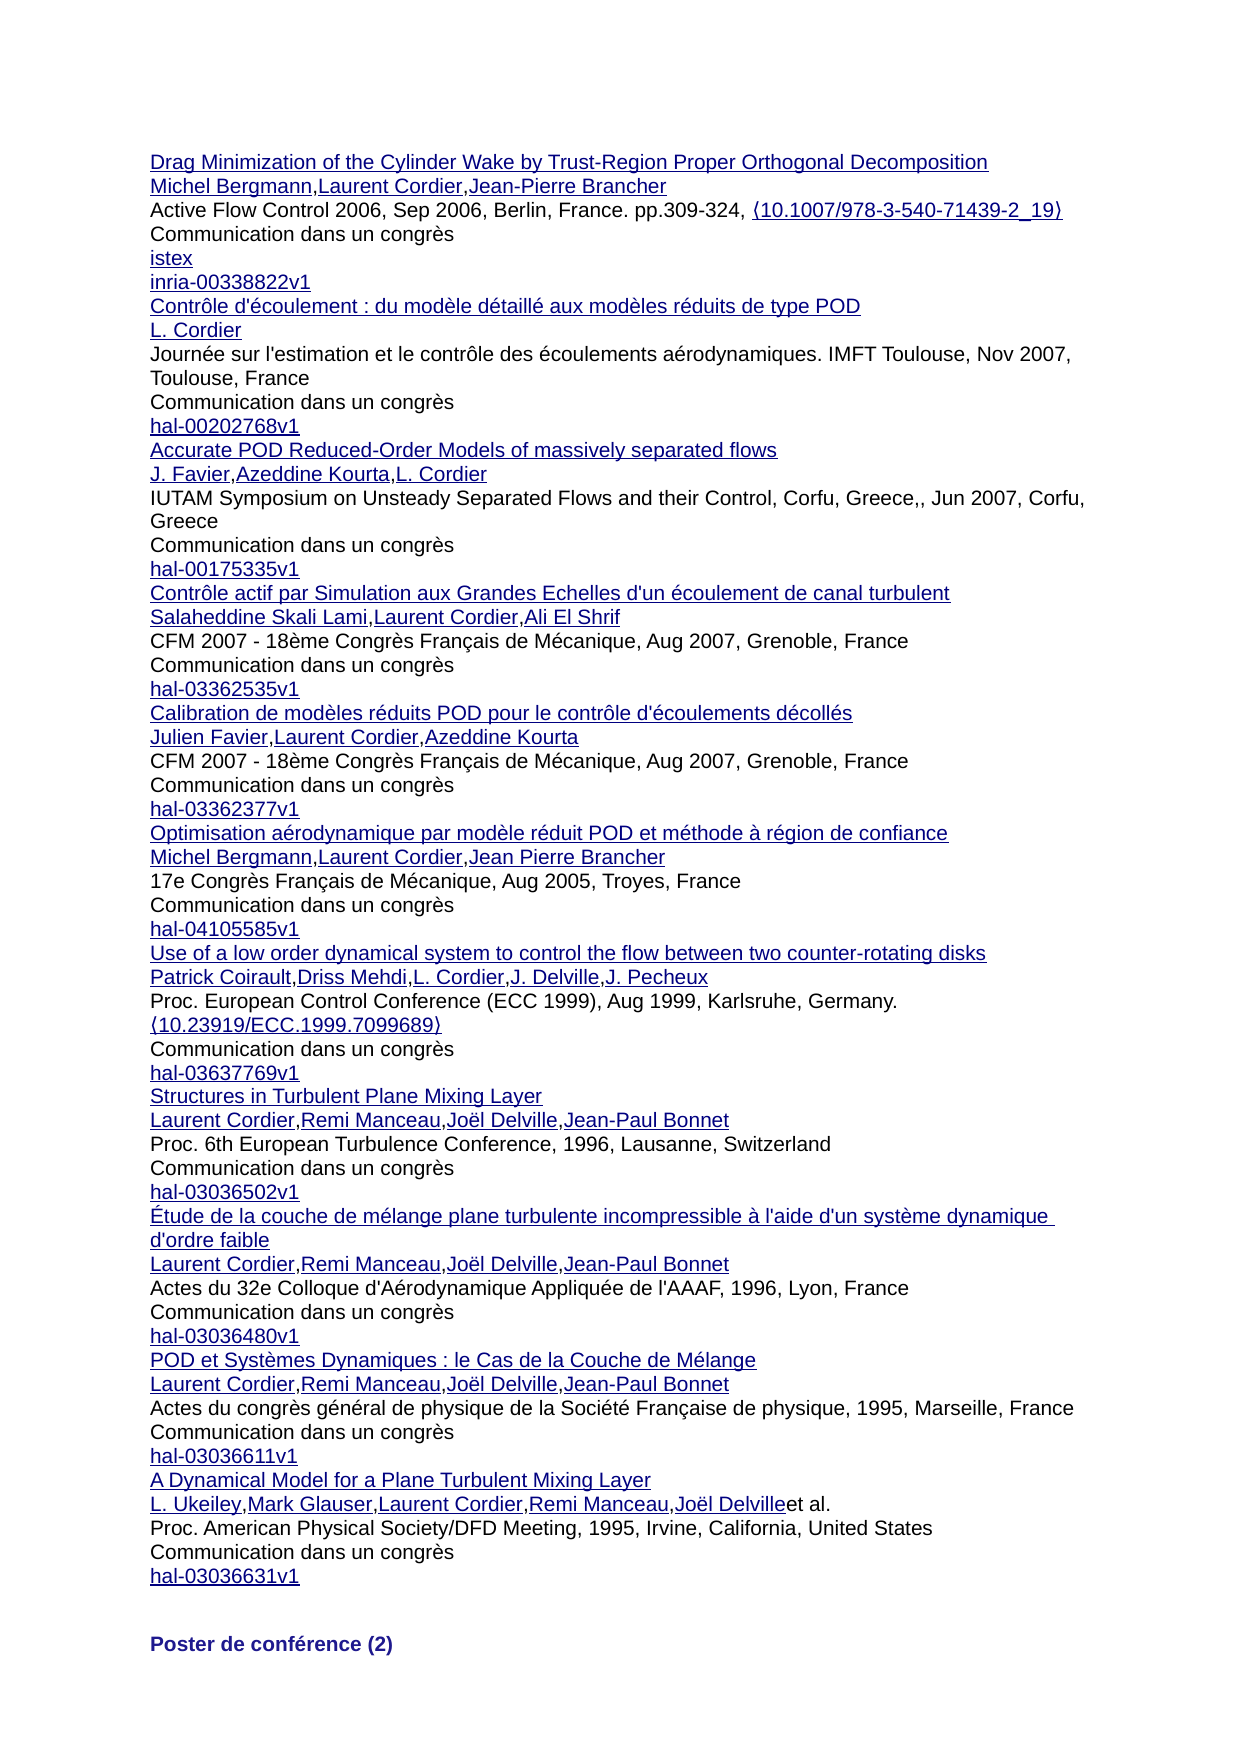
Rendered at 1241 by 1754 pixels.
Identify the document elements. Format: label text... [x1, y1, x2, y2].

table_cell Étude de la couche de mélange plane turbulente incompressible à l'aide d'un système dynamique d'ordre faible Laurent Cordier,Remi Manceau,Joël Delville,Jean-Paul Bonnet Actes du 32e Colloque d'Aérodynamique Appliquée de l'AAAF, 1996, Lyon, France Communication dans un congrès hal-03036480v1 [150, 1204, 1090, 1348]
table_cell Accurate POD Reduced-Order Models of massively separated flows J. Favier,Azeddine Kourta,L. Cordier IUTAM Symposium on Unsteady Separated Flows and their Control, Corfu, Greece,, Jun 2007, Corfu, Greece Communication dans un congrès hal-00175335v1 [150, 438, 1090, 581]
table_cell Calibration de modèles réduits POD pour le contrôle d'écoulements décollés Julien Favier,Laurent Cordier,Azeddine Kourta CFM 2007 - 18ème Congrès Français de Mécanique, Aug 2007, Grenoble, France Communication dans un congrès hal-03362377v1 [150, 701, 1090, 821]
table_cell Contrôle actif par Simulation aux Grandes Echelles d'un écoulement de canal turbulent Salaheddine Skali Lami,Laurent Cordier,Ali El Shrif CFM 2007 - 18ème Congrès Français de Mécanique, Aug 2007, Grenoble, France Communication dans un congrès hal-03362535v1 [150, 581, 1090, 701]
table_cell POD et Systèmes Dynamiques : le Cas de la Couche de Mélange Laurent Cordier,Remi Manceau,Joël Delville,Jean-Paul Bonnet Actes du congrès général de physique de la Société Française de physique, 1995, Marseille, France Communication dans un congrès hal-03036611v1 [150, 1348, 1090, 1468]
table_cell Use of a low order dynamical system to control the flow between two counter-rotating disks Patrick Coirault,Driss Mehdi,L. Cordier,J. Delville,J. Pecheux Proc. European Control Conference (ECC 1999), Aug 1999, Karlsruhe, Germany. ⟨10.23919/ECC.1999.7099689⟩ Communication dans un congrès hal-03637769v1 [150, 941, 1090, 1084]
table_cell Structures in Turbulent Plane Mixing Layer Laurent Cordier,Remi Manceau,Joël Delville,Jean-Paul Bonnet Proc. 6th European Turbulence Conference, 1996, Lausanne, Switzerland Communication dans un congrès hal-03036502v1 [150, 1084, 1090, 1204]
table_cell A Dynamical Model for a Plane Turbulent Mixing Layer L. Ukeiley,Mark Glauser,Laurent Cordier,Remi Manceau,Joël Delvilleet al. Proc. American Physical Society/DFD Meeting, 1995, Irvine, California, United States Communication dans un congrès hal-03036631v1 [150, 1468, 1090, 1587]
table_cell Drag Minimization of the Cylinder Wake by Trust-Region Proper Orthogonal Decomposition Michel Bergmann,Laurent Cordier,Jean-Pierre Brancher Active Flow Control 2006, Sep 2006, Berlin, France. pp.309-324, ⟨10.1007/978-3-540-71439-2_19⟩ Communication dans un congrès istex inria-00338822v1 [150, 150, 1090, 294]
table_cell Contrôle d'écoulement : du modèle détaillé aux modèles réduits de type POD L. Cordier Journée sur l'estimation et le contrôle des écoulements aérodynamiques. IMFT Toulouse, Nov 2007, Toulouse, France Communication dans un congrès hal-00202768v1 [150, 294, 1090, 437]
table_cell Optimisation aérodynamique par modèle réduit POD et méthode à région de confiance Michel Bergmann,Laurent Cordier,Jean Pierre Brancher 17e Congrès Français de Mécanique, Aug 2005, Troyes, France Communication dans un congrès hal-04105585v1 [150, 821, 1090, 941]
subtitle Poster de conférence (2) [150, 1632, 1090, 1656]
